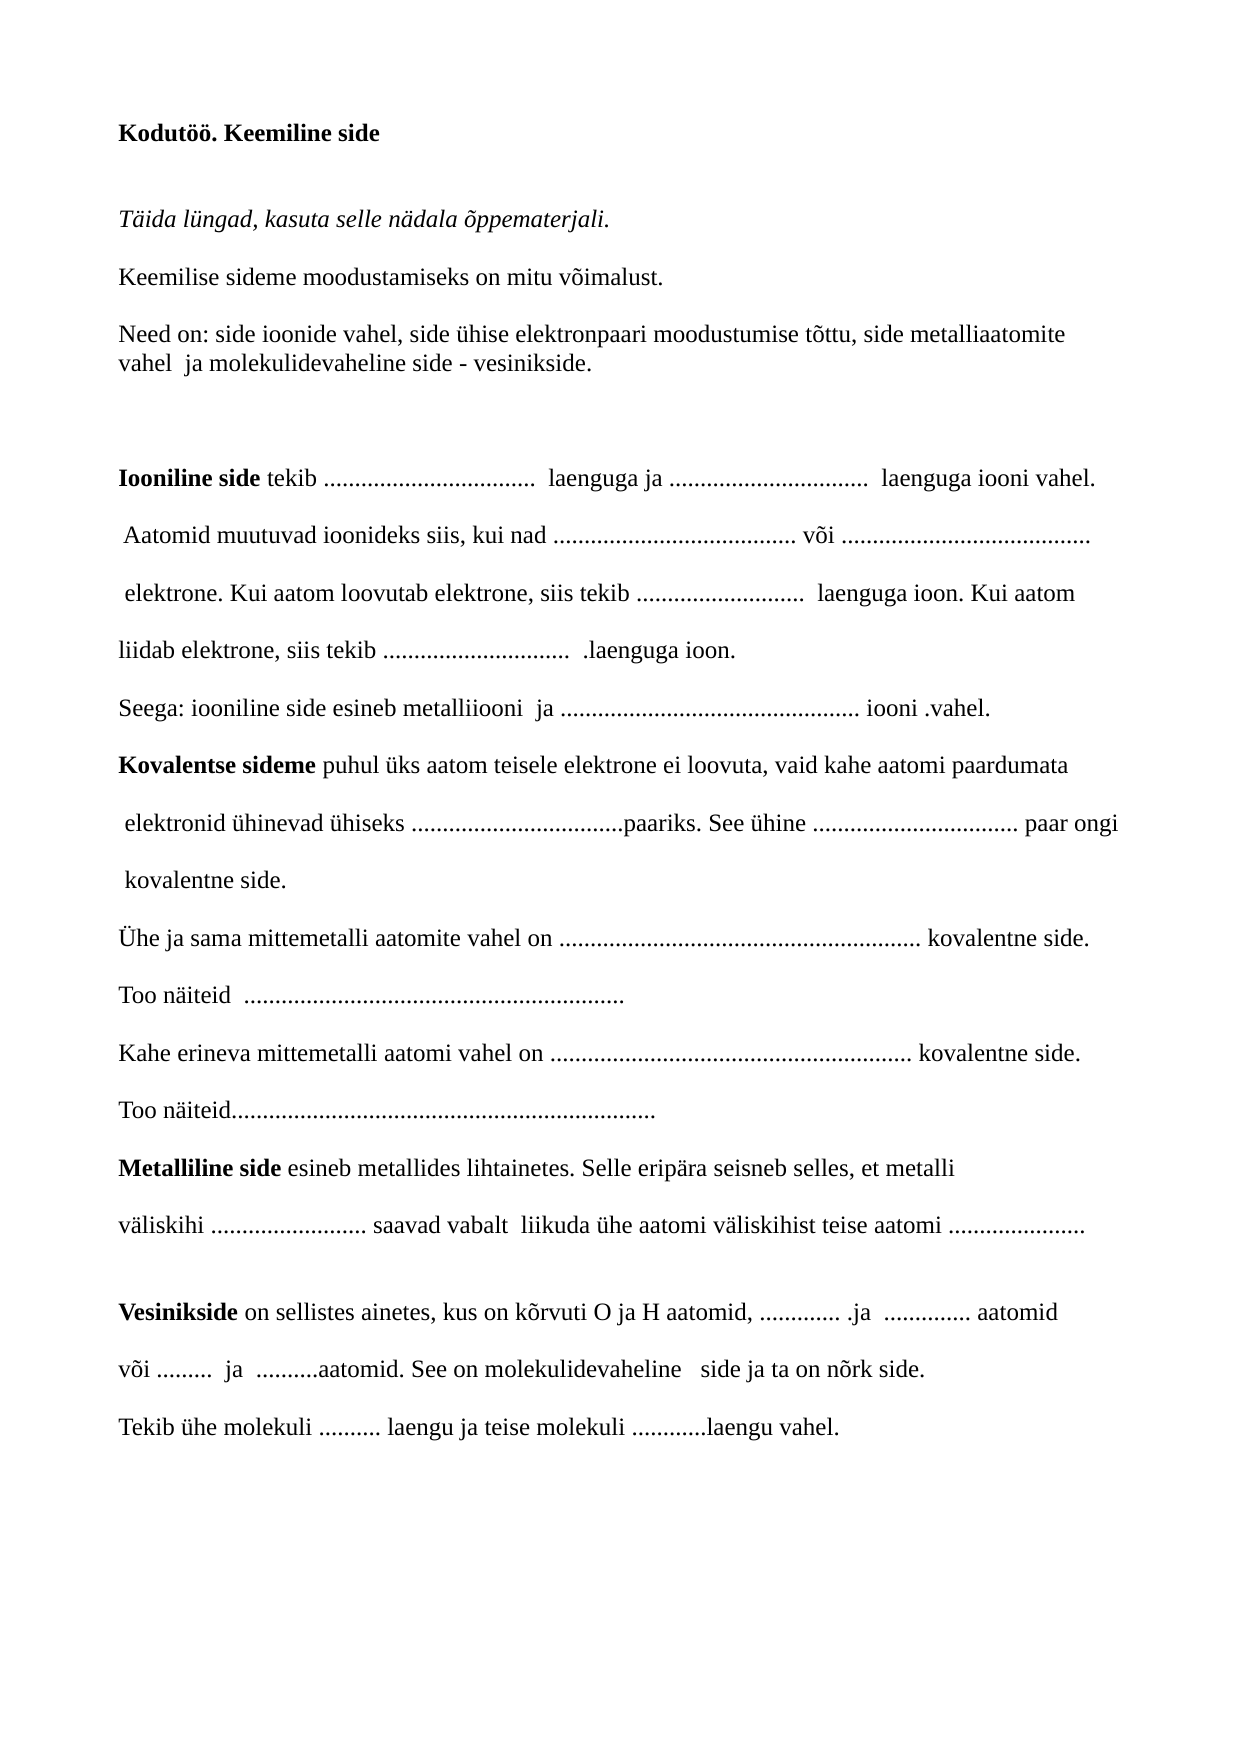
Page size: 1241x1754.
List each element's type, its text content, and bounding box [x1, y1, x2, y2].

text Keemilise sideme moodustamiseks on mitu võimalust. [118, 262, 1122, 291]
text Tekib ühe molekuli .......... laengu ja teise molekuli ............laengu vahel. [118, 1412, 1122, 1441]
text või ......... ja ..........aatomid. See on molekulidevaheline side ja ta on nõrk side. [118, 1354, 1122, 1383]
text väliskihi ......................... saavad vabalt liikuda ühe aatomi väliskihist teise aatomi ...................... [118, 1211, 1122, 1239]
text Need on: side ioonide vahel, side ühise elektronpaari moodustumise tõttu, side metalliaatomite vahel ja molekulidevaheline side - vesinikside. [118, 319, 1122, 377]
text Ühe ja sama mittemetalli aatomite vahel on .......................................................... kovalentne side. [118, 923, 1122, 952]
text liidab elektrone, siis tekib .............................. .laenguga ioon. [118, 636, 1122, 664]
text kovalentne side. [118, 866, 1122, 894]
text Kahe erineva mittemetalli aatomi vahel on .......................................................... kovalentne side. [118, 1038, 1122, 1067]
text Kovalentse sideme puhul üks aatom teisele elektrone ei loovuta, vaid kahe aatomi paardumata [118, 751, 1122, 779]
text elektrone. Kui aatom loovutab elektrone, siis tekib ........................... laenguga ioon. Kui aatom [118, 578, 1122, 607]
text elektronid ühinevad ühiseks ..................................paariks. See ühine ................................. paar ongi [118, 808, 1122, 837]
text Kodutöö. Keemiline side [118, 118, 1122, 147]
text Aatomid muutuvad ioonideks siis, kui nad ....................................... või ........................................ [118, 521, 1122, 549]
text Too näiteid.................................................................... [118, 1096, 1122, 1124]
text Too näiteid ............................................................. [118, 981, 1122, 1009]
text Seega: iooniline side esineb metalliiooni ja ................................................ iooni .vahel. [118, 693, 1122, 722]
text Täida lüngad, kasuta selle nädala õppematerjali. [118, 204, 1122, 233]
text Iooniline side tekib .................................. laenguga ja ................................ laenguga iooni vahel. [118, 463, 1122, 492]
text Metalliline side esineb metallides lihtainetes. Selle eripära seisneb selles, et metalli [118, 1153, 1122, 1182]
text Vesinikside on sellistes ainetes, kus on kõrvuti O ja H aatomid, ............. .ja .............. aatomid [118, 1297, 1122, 1326]
